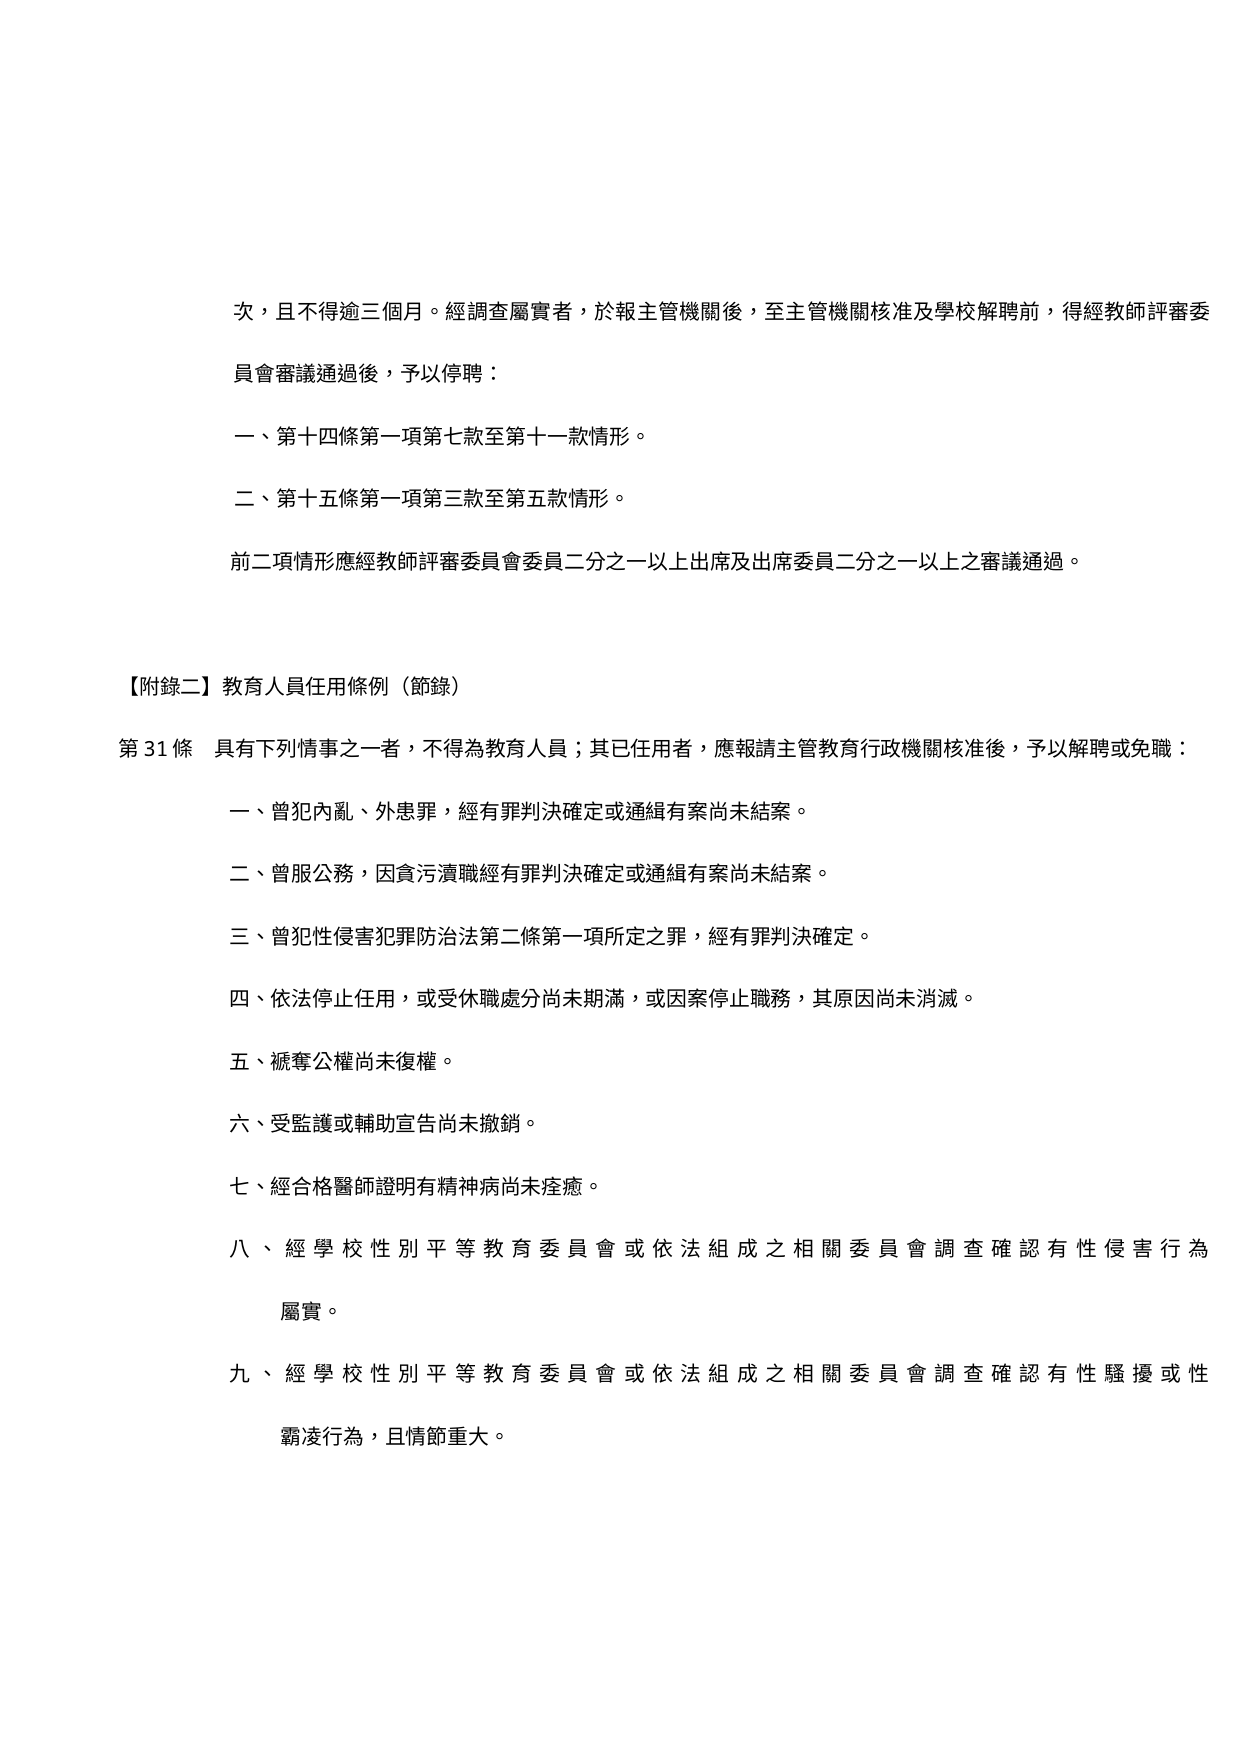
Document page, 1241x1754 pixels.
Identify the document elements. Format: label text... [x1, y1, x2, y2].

text 七、經合格醫師證明有精神病尚未痊癒。 [118, 1143, 1211, 1206]
text 三、曾犯性侵害犯罪防治法第二條第一項所定之罪，經有罪判決確定。 [118, 893, 1211, 956]
text 九、經學校性別平等教育委員會或依法組成之相關委員會調查確認有性騷擾或性 霸凌行為，且情節重大。 [229, 1331, 1211, 1456]
text 【附錄二】教育人員任用條例（節錄） [118, 643, 1211, 706]
text 第31條 具有下列情事之一者，不得為教育人員；其已任用者，應報請主管教育行政機關核准後，予以解聘或免職： [118, 706, 1211, 768]
text 二、第十五條第一項第三款至第五款情形。 [118, 456, 1211, 518]
text 四、依法停止任用，或受休職處分尚未期滿，或因案停止職務，其原因尚未消滅。 [118, 956, 1211, 1018]
text 六、受監護或輔助宣告尚未撤銷。 [118, 1081, 1211, 1143]
text 五、褫奪公權尚未復權。 [118, 1018, 1211, 1081]
text 一、曾犯內亂、外患罪，經有罪判決確定或通緝有案尚未結案。 [118, 768, 1211, 831]
text 次，且不得逾三個月。經調查屬實者，於報主管機關後，至主管機關核准及學校解聘前，得經教師評審委員會審議通過後，予以停聘： [231, 268, 1211, 393]
text 一、第十四條第一項第七款至第十一款情形。 [118, 393, 1211, 456]
text 八、經學校性別平等教育委員會或依法組成之相關委員會調查確認有性侵害行為 屬實。 [229, 1206, 1211, 1331]
text 前二項情形應經教師評審委員會委員二分之一以上出席及出席委員二分之一以上之審議通過。 [231, 518, 1211, 581]
text 二、曾服公務，因貪污瀆職經有罪判決確定或通緝有案尚未結案。 [118, 831, 1211, 893]
